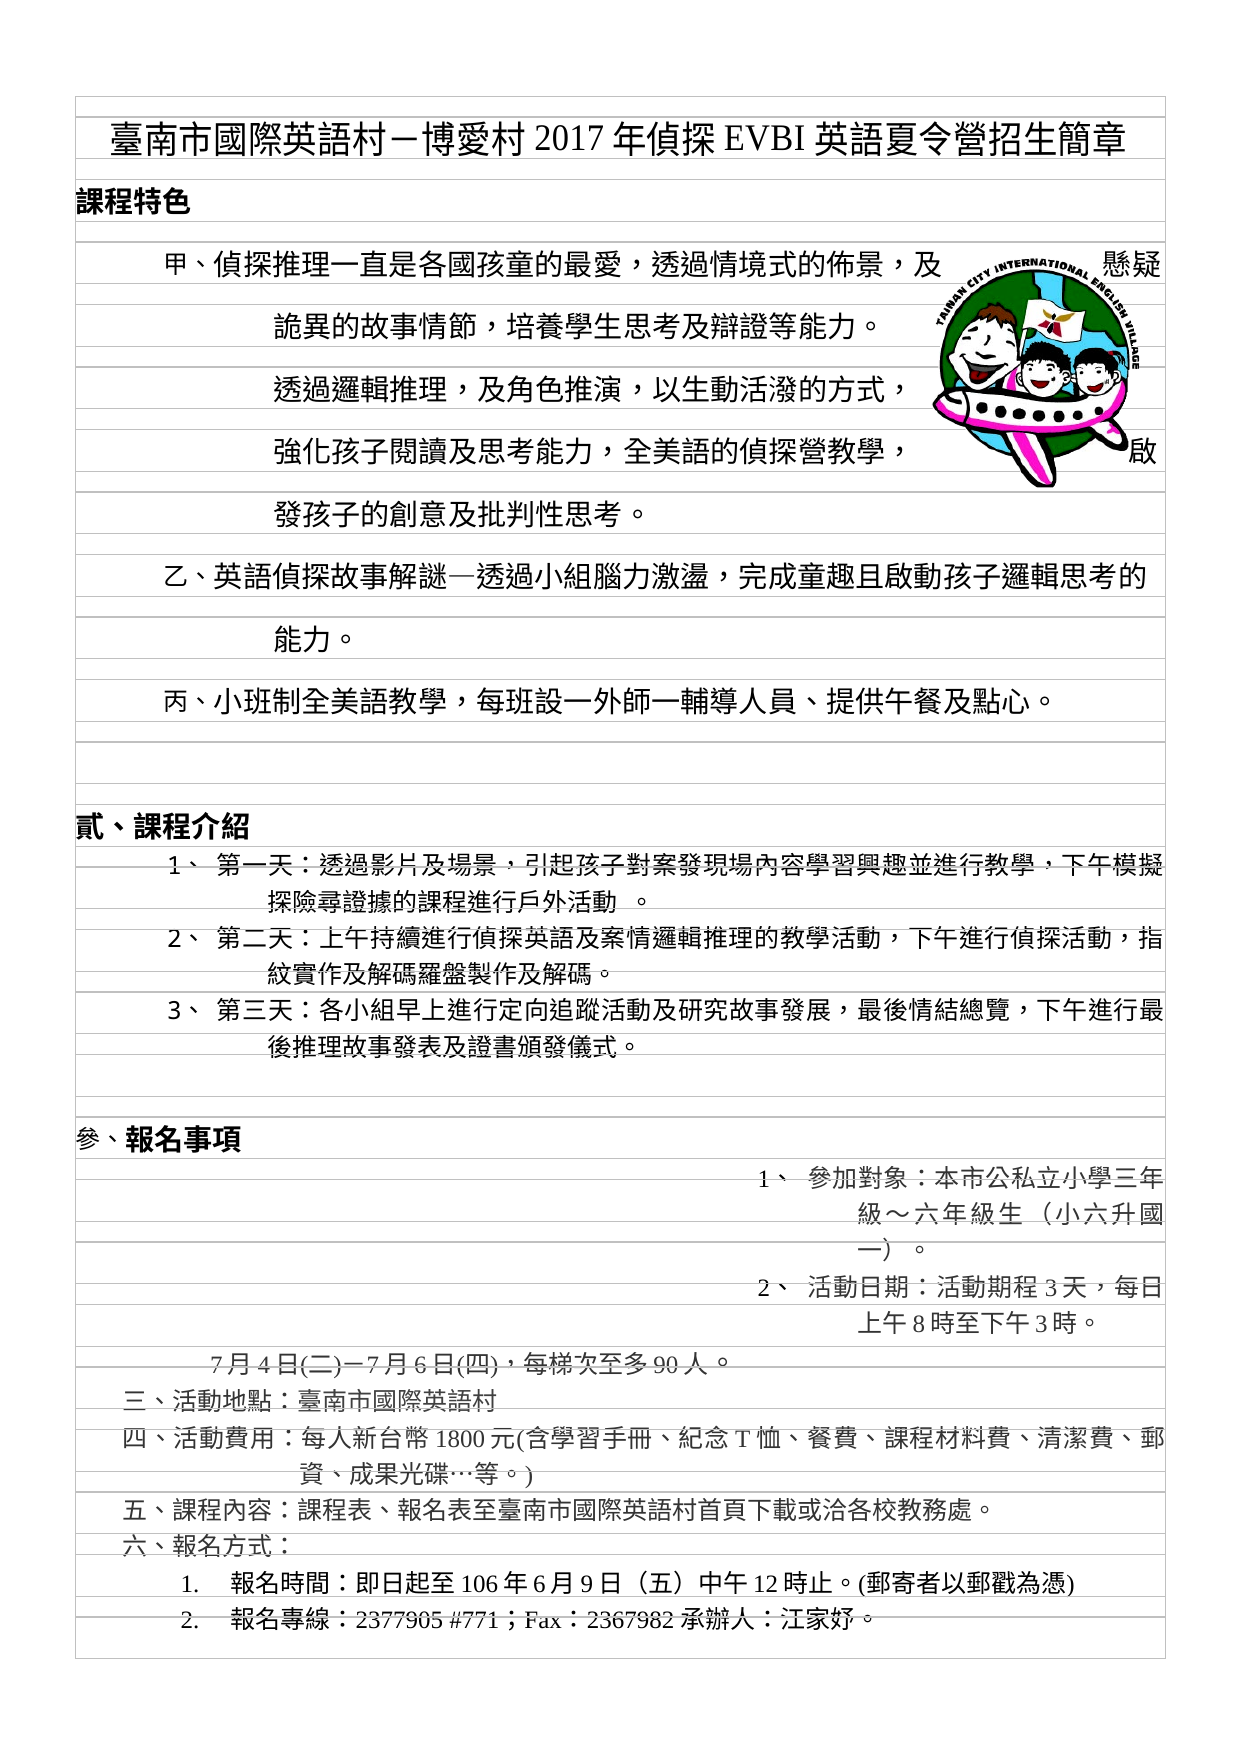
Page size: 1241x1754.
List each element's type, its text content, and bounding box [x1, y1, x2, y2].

text 六、報名方式： [122, 1555, 1165, 1563]
list 課程介紹 [76, 805, 1165, 846]
list 第二天：上午持續進行偵探英語及案情邏輯推理的教學活動，下午進行偵探活動，指紋實作及解碼羅盤製作及解碼。 [167, 930, 1165, 971]
text 臺南市國際英語村－博愛村2017年偵探EVBI 英語夏令營招生簡章 [76, 118, 1165, 158]
list 參加對象：本市公私立小學三年級～六年級生（小六升國一）。 [757, 1159, 1165, 1179]
list 報名事項 [76, 1118, 1165, 1158]
text 六、報名方式： [180, 1534, 207, 1554]
list 後推理故事發表及證書頒發儀式。 [167, 1034, 1165, 1054]
text 7月4日(二)－7月6日(四)，每梯次至多90人。 [122, 1368, 1165, 1382]
list 活動日期：活動期程3天，每日上午8時至下午3時。 [757, 1284, 1165, 1304]
list 報名專線：2377905 #771；Fax：2367982 承辦人：江家妤。 [180, 1599, 1165, 1616]
list 活動日期：活動期程3天，每日上午8時至下午3時。 [757, 1305, 1165, 1339]
text 三、活動地點：臺南市國際英語村 [122, 1382, 1165, 1408]
list 英語偵探故事解謎—透過小組腦力激盪，完成童趣且啟動孩子邏輯思考的能力。 [164, 555, 1165, 596]
list 第三天：各小組早上進行定向追蹤活動及研究故事發展，最後情結總覽，下午進行最 [167, 993, 1165, 1033]
list 偵探推理一直是各國孩童的最愛，透過情境式的佈景，及懸疑詭異的故事情節，培養學生思考及辯證等能力。透過邏輯推理，及角色推演，以生動活潑的方式，強化孩子閱讀及思考能力，全美語的偵探營教學，啟發孩子的創意及批判性思考。 [164, 472, 1165, 491]
list 偵探推理一直是各國孩童的最愛，透過情境式的佈景，及懸疑詭異的故事情節，培養學生思考及辯證等能力。透過邏輯推理，及角色推演，以生動活潑的方式，強化孩子閱讀及思考能力，全美語的偵探營教學，啟發孩子的創意及批判性思考。 [164, 243, 1165, 283]
list 偵探推理一直是各國孩童的最愛，透過情境式的佈景，及懸疑詭異的故事情節，培養學生思考及辯證等能力。透過邏輯推理，及角色推演，以生動活潑的方式，強化孩子閱讀及思考能力，全美語的偵探營教學，啟發孩子的創意及批判性思考。 [164, 222, 1165, 241]
text 四、活動費用：每人新台幣1800元(含學習手冊、紀念T恤、餐費、課程材料費、清潔費、郵資、成果光碟…等。) [122, 1472, 1165, 1491]
list [76, 1097, 1165, 1116]
list 偵探推理一直是各國孩童的最愛，透過情境式的佈景，及懸疑詭異的故事情節，培養學生思考及辯證等能力。透過邏輯推理，及角色推演，以生動活潑的方式，強化孩子閱讀及思考能力，全美語的偵探營教學，啟發孩子的創意及批判性思考。 [164, 430, 1018, 471]
list 活動日期：活動期程3天，每日上午8時至下午3時。 [757, 1267, 1165, 1283]
list 報名時間：即日起至106年6月9日（五）中午12時止。(郵寄者以郵戳為憑) [180, 1563, 1165, 1596]
list [167, 1055, 1165, 1063]
list 偵探推理一直是各國孩童的最愛，透過情境式的佈景，及懸疑詭異的故事情節，培養學生思考及辯證等能力。透過邏輯推理，及角色推演，以生動活潑的方式，強化孩子閱讀及思考能力，全美語的偵探營教學，啟發孩子的創意及批判性思考。 [164, 305, 945, 346]
text [76, 97, 1165, 116]
list 小班制全美語教學，每班設一外師一輔導人員、提供午餐及點心。 [164, 680, 1165, 721]
list 偵探推理一直是各國孩童的最愛，透過情境式的佈景，及懸疑詭異的故事情節，培養學生思考及辯證等能力。透過邏輯推理，及角色推演，以生動活潑的方式，強化孩子閱讀及思考能力，全美語的偵探營教學，啟發孩子的創意及批判性思考。 [164, 493, 1165, 533]
text 六、報名方式： [122, 1534, 181, 1554]
list 第一天：透過影片及場景，引起孩子對案發現場內容學習興趣並進行教學，下午模擬探險尋證據的課程進行戶外活動 。 [167, 909, 1165, 918]
text 7月4日(二)－7月6日(四)，每梯次至多90人。 [122, 1347, 1165, 1366]
list 第二天：上午持續進行偵探英語及案情邏輯推理的教學活動，下午進行偵探活動，指紋實作及解碼羅盤製作及解碼。 [167, 918, 1165, 929]
text 四、活動費用：每人新台幣1800元(含學習手冊、紀念T恤、餐費、課程材料費、清潔費、郵資、成果光碟…等。) [122, 1430, 1165, 1471]
list [76, 784, 1165, 804]
list [164, 659, 1165, 679]
text 六、報名方式： [122, 1527, 1165, 1533]
list 英語偵探故事解謎—透過小組腦力激盪，完成童趣且啟動孩子邏輯思考的能力。 [164, 618, 1165, 658]
list 第一天：透過影片及場景，引起孩子對案發現場內容學習興趣並進行教學，下午模擬探險尋證據的課程進行戶外活動 。 [167, 868, 1165, 908]
list 偵探推理一直是各國孩童的最愛，透過情境式的佈景，及懸疑詭異的故事情節，培養學生思考及辯證等能力。透過邏輯推理，及角色推演，以生動活潑的方式，強化孩子閱讀及思考能力，全美語的偵探營教學，啟發孩子的創意及批判性思考。 [164, 347, 940, 366]
list 英語偵探故事解謎—透過小組腦力激盪，完成童趣且啟動孩子邏輯思考的能力。 [164, 597, 1165, 616]
list 第二天：上午持續進行偵探英語及案情邏輯推理的教學活動，下午進行偵探活動，指紋實作及解碼羅盤製作及解碼。 [167, 972, 1165, 991]
text 五、課程內容：課程表、報名表至臺南市國際英語村首頁下載或洽各校教務處。 [122, 1493, 1165, 1527]
list 報名專線：2377905 #771；Fax：2367982 承辦人：江家妤。 [180, 1618, 1165, 1636]
list 參加對象：本市公私立小學三年級～六年級生（小六升國一）。 [757, 1222, 1165, 1241]
list 偵探推理一直是各國孩童的最愛，透過情境式的佈景，及懸疑詭異的故事情節，培養學生思考及辯證等能力。透過邏輯推理，及角色推演，以生動活潑的方式，強化孩子閱讀及思考能力，全美語的偵探營教學，啟發孩子的創意及批判性思考。 [164, 368, 942, 408]
list 第一天：透過影片及場景，引起孩子對案發現場內容學習興趣並進行教學，下午模擬探險尋證據的課程進行戶外活動 。 [167, 847, 1165, 866]
text [76, 159, 1165, 179]
text 六、報名方式： [208, 1534, 234, 1554]
text 四、活動費用：每人新台幣1800元(含學習手冊、紀念T恤、餐費、課程材料費、清潔費、郵資、成果光碟…等。) [122, 1418, 1165, 1429]
list 參加對象：本市公私立小學三年級～六年級生（小六升國一）。 [757, 1243, 1165, 1267]
list 偵探推理一直是各國孩童的最愛，透過情境式的佈景，及懸疑詭異的故事情節，培養學生思考及辯證等能力。透過邏輯推理，及角色推演，以生動活潑的方式，強化孩子閱讀及思考能力，全美語的偵探營教學，啟發孩子的創意及批判性思考。 [164, 409, 964, 429]
list 英語偵探故事解謎—透過小組腦力激盪，完成童趣且啟動孩子邏輯思考的能力。 [164, 534, 1165, 554]
list 偵探推理一直是各國孩童的最愛，透過情境式的佈景，及懸疑詭異的故事情節，培養學生思考及辯證等能力。透過邏輯推理，及角色推演，以生動活潑的方式，強化孩子閱讀及思考能力，全美語的偵探營教學，啟發孩子的創意及批判性思考。 [1054, 430, 1165, 471]
text 課程特色 [76, 180, 1165, 221]
text 7月4日(二)－7月6日(四)，每梯次至多90人。 [122, 1339, 1165, 1346]
text 六、報名方式： [263, 1534, 1165, 1554]
list 參加對象：本市公私立小學三年級～六年級生（小六升國一）。 [757, 1180, 1165, 1221]
text 三、活動地點：臺南市國際英語村 [122, 1409, 1165, 1418]
picture [931, 257, 1140, 488]
text 六、報名方式： [232, 1534, 264, 1554]
list 偵探推理一直是各國孩童的最愛，透過情境式的佈景，及懸疑詭異的故事情節，培養學生思考及辯證等能力。透過邏輯推理，及角色推演，以生動活潑的方式，強化孩子閱讀及思考能力，全美語的偵探營教學，啟發孩子的創意及批判性思考。 [164, 284, 965, 304]
